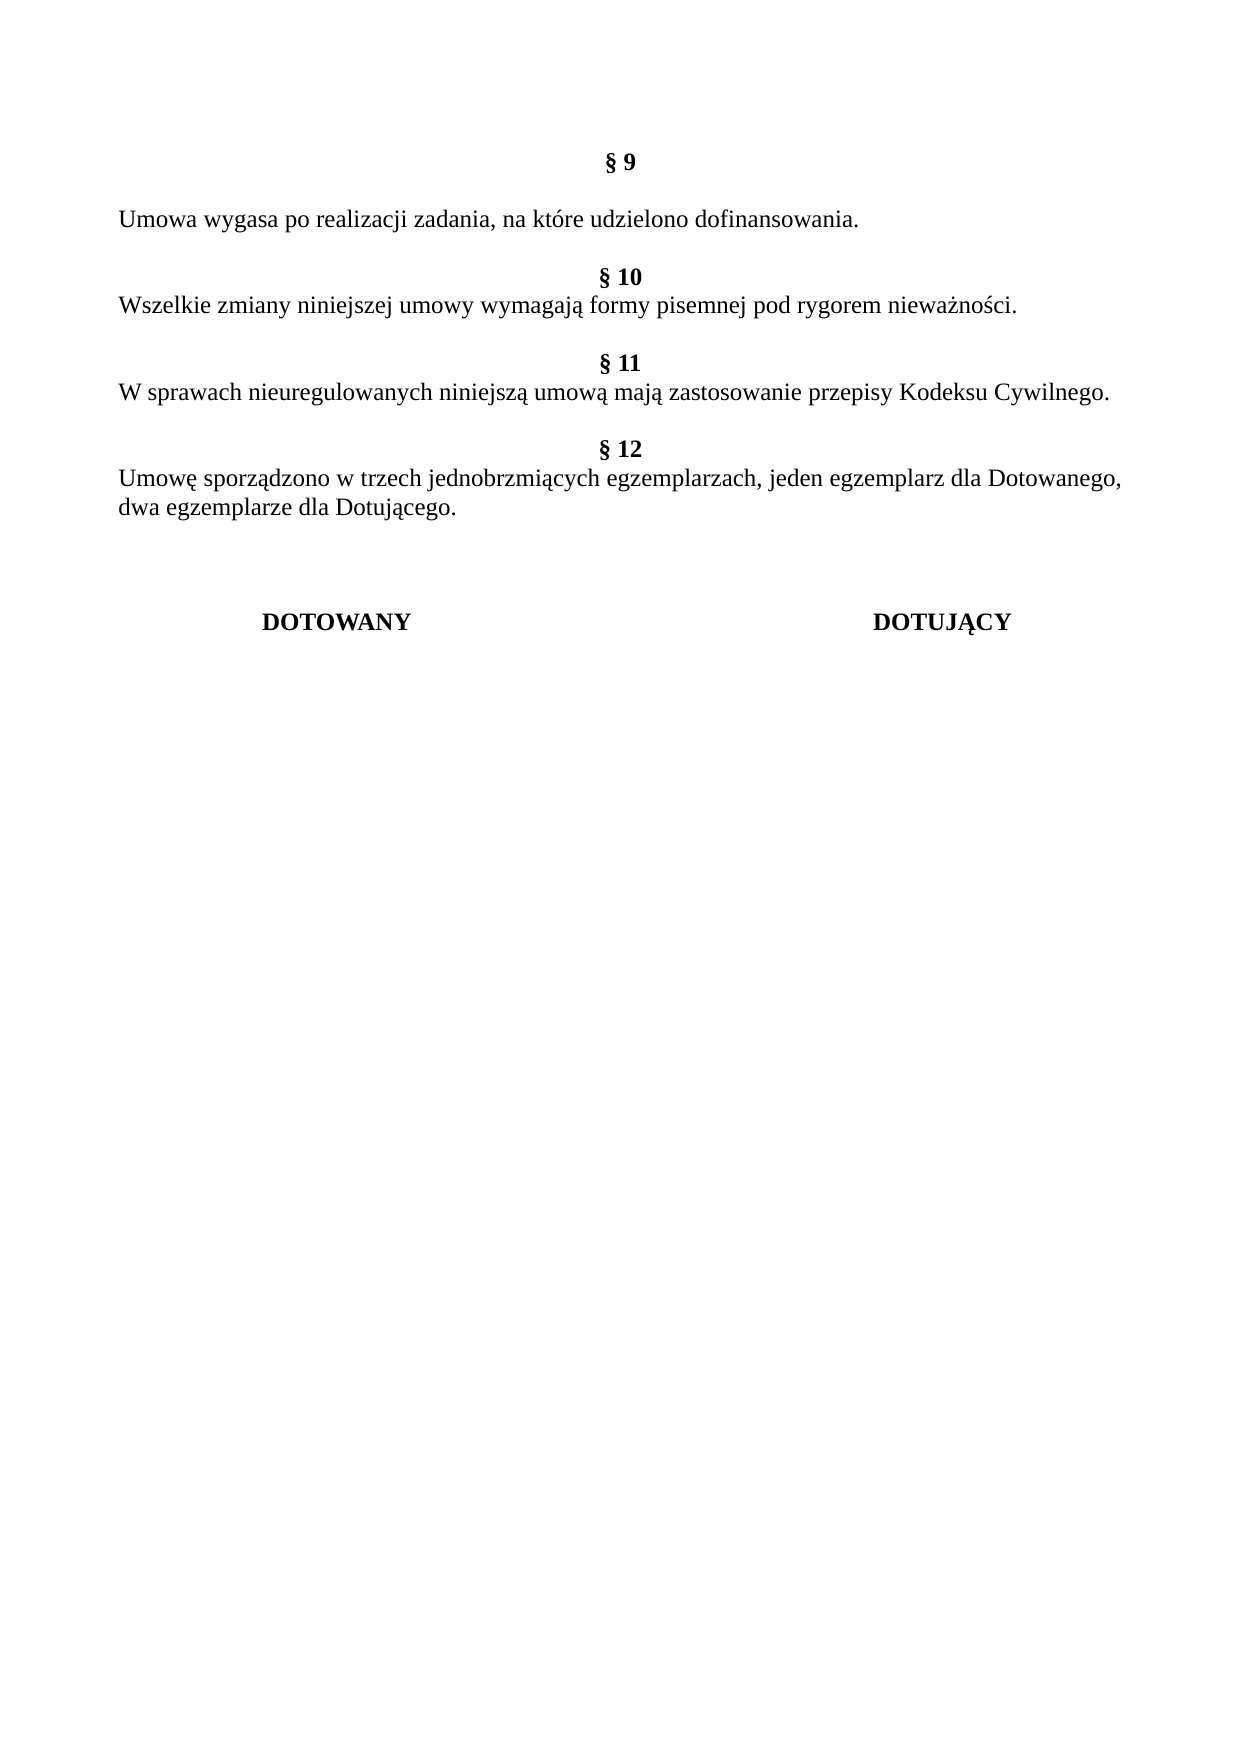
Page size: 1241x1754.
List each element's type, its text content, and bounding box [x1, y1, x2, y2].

text § 9 [118, 147, 1122, 176]
text § 11 [118, 348, 1122, 377]
text Umowa wygasa po realizacji zadania, na które udzielono dofinansowania. [118, 204, 1122, 233]
text § 12 [118, 434, 1122, 463]
text § 10 [118, 262, 1122, 291]
text DOTOWANY DOTUJĄCY [118, 607, 1122, 636]
text Umowę sporządzono w trzech jednobrzmiących egzemplarzach, jeden egzemplarz dla Dotowanego, dwa egzemplarze dla Dotującego. [118, 463, 1122, 521]
text Wszelkie zmiany niniejszej umowy wymagają formy pisemnej pod rygorem nieważności. [118, 291, 1122, 319]
text W sprawach nieuregulowanych niniejszą umową mają zastosowanie przepisy Kodeksu Cywilnego. [118, 377, 1122, 406]
